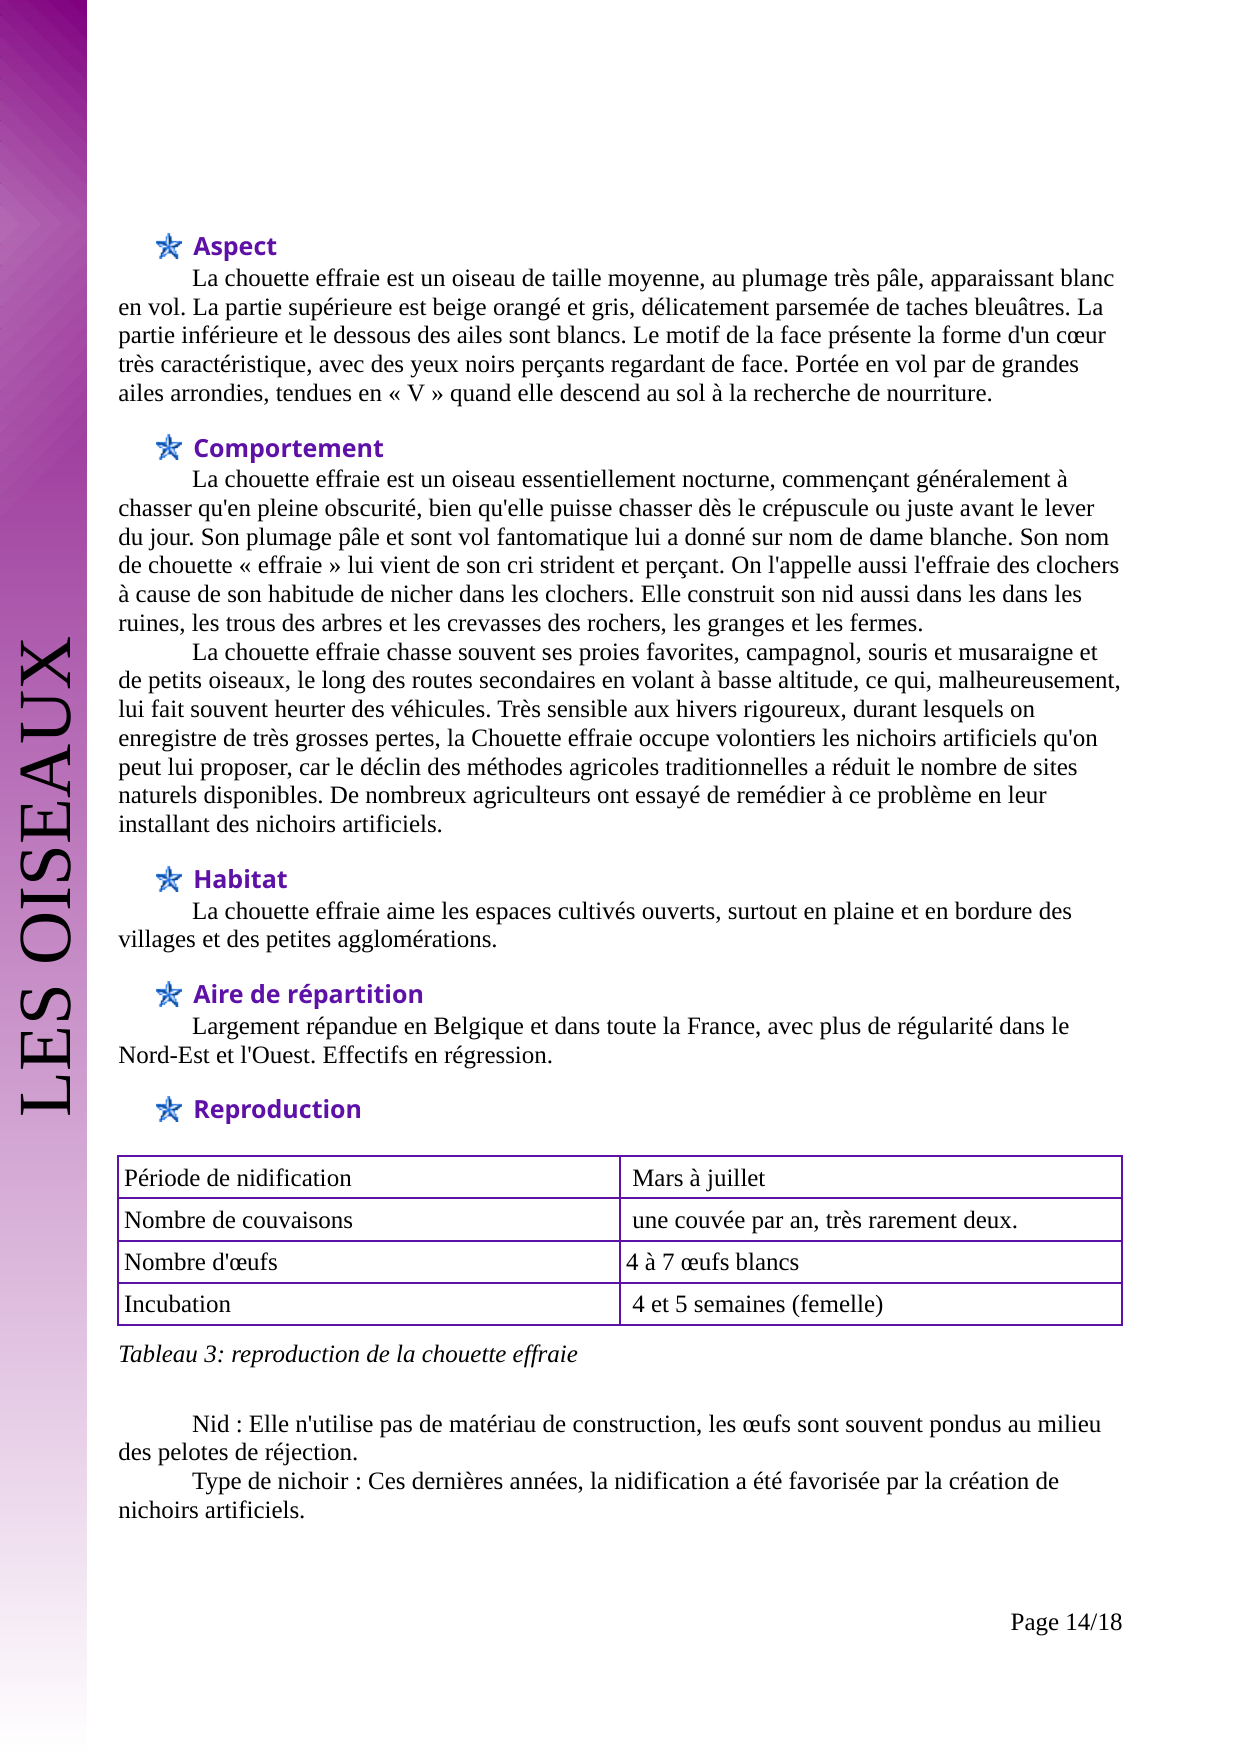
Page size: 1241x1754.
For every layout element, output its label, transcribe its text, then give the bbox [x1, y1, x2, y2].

list Reproduction [156, 1092, 1122, 1126]
text La chouette effraie est un oiseau de taille moyenne, au plumage très pâle, apparaissant blanc en vol. La partie supérieure est beige orangé et gris, délicatement parsemée de taches bleuâtres. La partie inférieure et le dessous des ailes sont blancs. Le motif de la face présente la forme d'un cœur très caractéristique, avec des yeux noirs perçants regardant de face. Portée en vol par de grandes ailes arrondies, tendues en « V » quand elle descend au sol à la recherche de nourriture. [118, 263, 1122, 407]
text Type de nichoir : Ces dernières années, la nidification a été favorisée par la création de nichoirs artificiels. [118, 1466, 1122, 1524]
picture [156, 434, 182, 460]
picture [156, 1096, 182, 1122]
picture [156, 981, 182, 1007]
table_cell Nombre de couvaisons [119, 1199, 619, 1239]
table_cell 4 à 7 œufs blancs [621, 1242, 1121, 1282]
text La chouette effraie chasse souvent ses proies favorites, campagnol, souris et musaraigne et de petits oiseaux, le long des routes secondaires en volant à basse altitude, ce qui, malheureusement, lui fait souvent heurter des véhicules. Très sensible aux hivers rigoureux, durant lesquels on enregistre de très grosses pertes, la Chouette effraie occupe volontiers les nichoirs artificiels qu'on peut lui proposer, car le déclin des méthodes agricoles traditionnelles a réduit le nombre de sites naturels disponibles. De nombreux agriculteurs ont essayé de remédier à ce problème en leur installant des nichoirs artificiels. [118, 637, 1122, 838]
table_cell Incubation [119, 1284, 619, 1324]
text Largement répandue en Belgique et dans toute la France, avec plus de régularité dans le Nord-Est et l'Ouest. Effectifs en régression. [118, 1011, 1122, 1068]
table_header Période de nidification [119, 1157, 619, 1197]
list Aspect [156, 229, 1122, 263]
list Habitat [156, 862, 1122, 896]
text La chouette effraie est un oiseau essentiellement nocturne, commençant généralement à chasser qu'en pleine obscurité, bien qu'elle puisse chasser dès le crépuscule ou juste avant le lever du jour. Son plumage pâle et sont vol fantomatique lui a donné sur nom de dame blanche. Son nom de chouette « effraie » lui vient de son cri strident et perçant. On l'appelle aussi l'effraie des clochers à cause de son habitude de nicher dans les clochers. Elle construit son nid aussi dans les dans les ruines, les trous des arbres et les crevasses des rochers, les granges et les fermes. [118, 464, 1122, 637]
picture [156, 233, 182, 259]
table_cell 4 et 5 semaines (femelle) [621, 1284, 1121, 1324]
text La chouette effraie aime les espaces cultivés ouverts, surtout en plaine et en bordure des villages et des petites agglomérations. [118, 896, 1122, 953]
list Comportement [156, 430, 1122, 464]
text Tableau 3: reproduction de la chouette effraie [118, 1339, 1122, 1367]
table_cell une couvée par an, très rarement deux. [621, 1199, 1121, 1239]
picture [156, 866, 182, 892]
list Aire de répartition [156, 977, 1122, 1011]
text Nid : Elle n'utilise pas de matériau de construction, les œufs sont souvent pondus au milieu des pelotes de réjection. [118, 1409, 1122, 1466]
table_header Mars à juillet [621, 1157, 1121, 1197]
table_cell Nombre d'œufs [119, 1242, 619, 1282]
